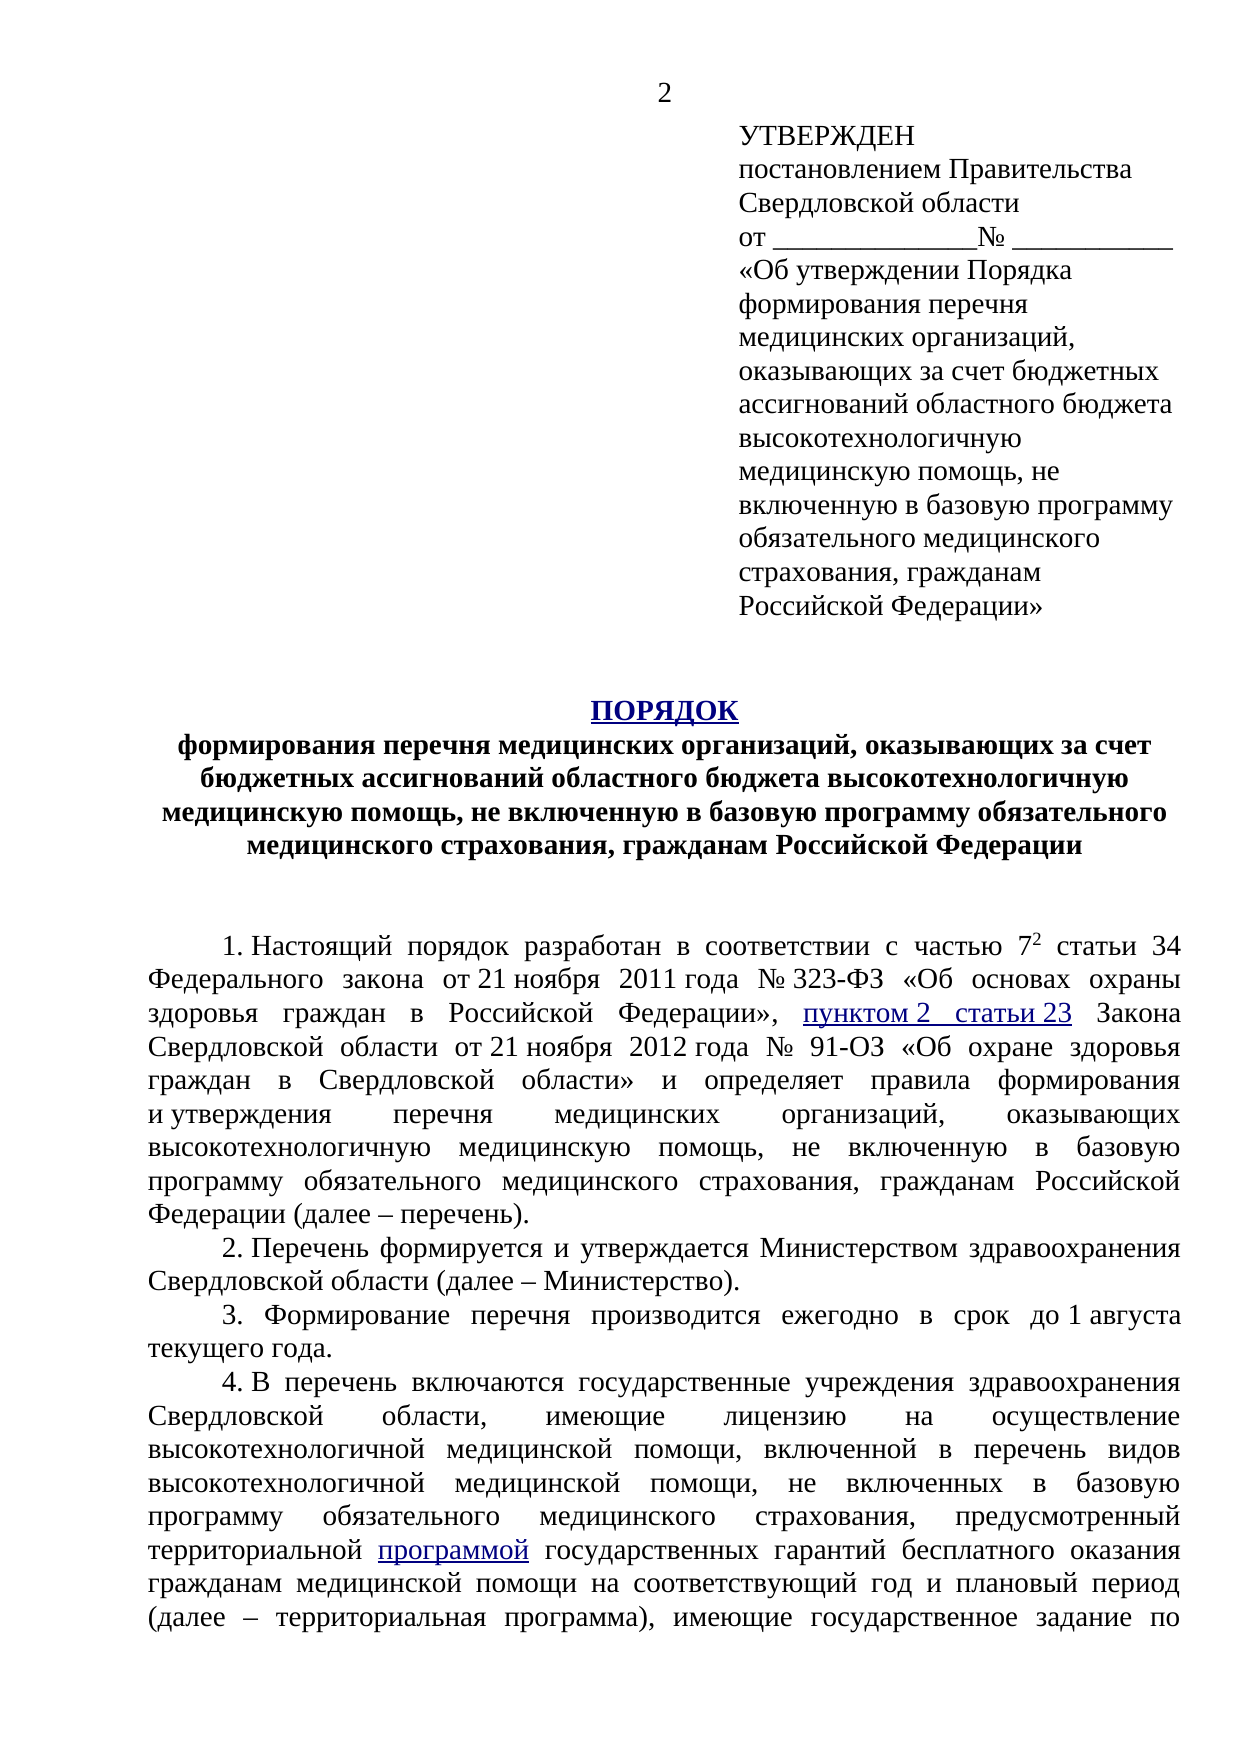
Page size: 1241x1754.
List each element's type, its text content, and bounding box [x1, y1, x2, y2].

text 1. Настоящий порядок разработан в соответствии с частью 72 статьи 34 Федерального закона от 21 ноября 2011 года № 323-ФЗ «Об основах охраны здоровья граждан в Российской Федерации», пунктом 2 статьи 23 Закона Свердловской области от 21 ноября 2012 года № 91-ОЗ «Об охране здоровья граждан в Свердловской области» и определяет правила формирования и утверждения перечня медицинских организаций, оказывающих высокотехнологичную медицинскую помощь, не включенную в базовую программу обязательного медицинского страхования, гражданам Российской Федерации (далее – перечень). [148, 928, 1181, 1230]
text «Об утверждении Порядка формирования перечня медицинских организаций, оказывающих за счет бюджетных ассигнований областного бюджета высокотехнологичную медицинскую помощь, не включенную в базовую программу обязательного медицинского страхования, гражданам Российской Федерации» [738, 252, 1181, 621]
text УТВЕРЖДЕН постановлением Правительства Свердловской области от ______________№ ___________ [738, 118, 1181, 252]
text 2. Перечень формируется и утверждается Министерством здравоохранения Свердловской области (далее – Министерство). [148, 1230, 1181, 1297]
text ПОРЯДОК формирования перечня медицинских организаций, оказывающих за счет бюджетных ассигнований областного бюджета высокотехнологичную медицинскую помощь, не включенную в базовую программу обязательного медицинского страхования, гражданам Российской Федерации [148, 693, 1181, 861]
text 4. В перечень включаются государственные учреждения здравоохранения Свердловской области, имеющие лицензию на осуществление высокотехнологичной медицинской помощи, включенной в перечень видов высокотехнологичной медицинской помощи, не включенных в базовую программу обязательного медицинского страхования, предусмотренный территориальной программой государственных гарантий бесплатного оказания гражданам медицинской помощи на соответствующий год и плановый период (далее – территориальная программа), имеющие государственное задание по [148, 1364, 1181, 1632]
text 3. Формирование перечня производится ежегодно в срок до 1 августа текущего года. [148, 1297, 1181, 1364]
